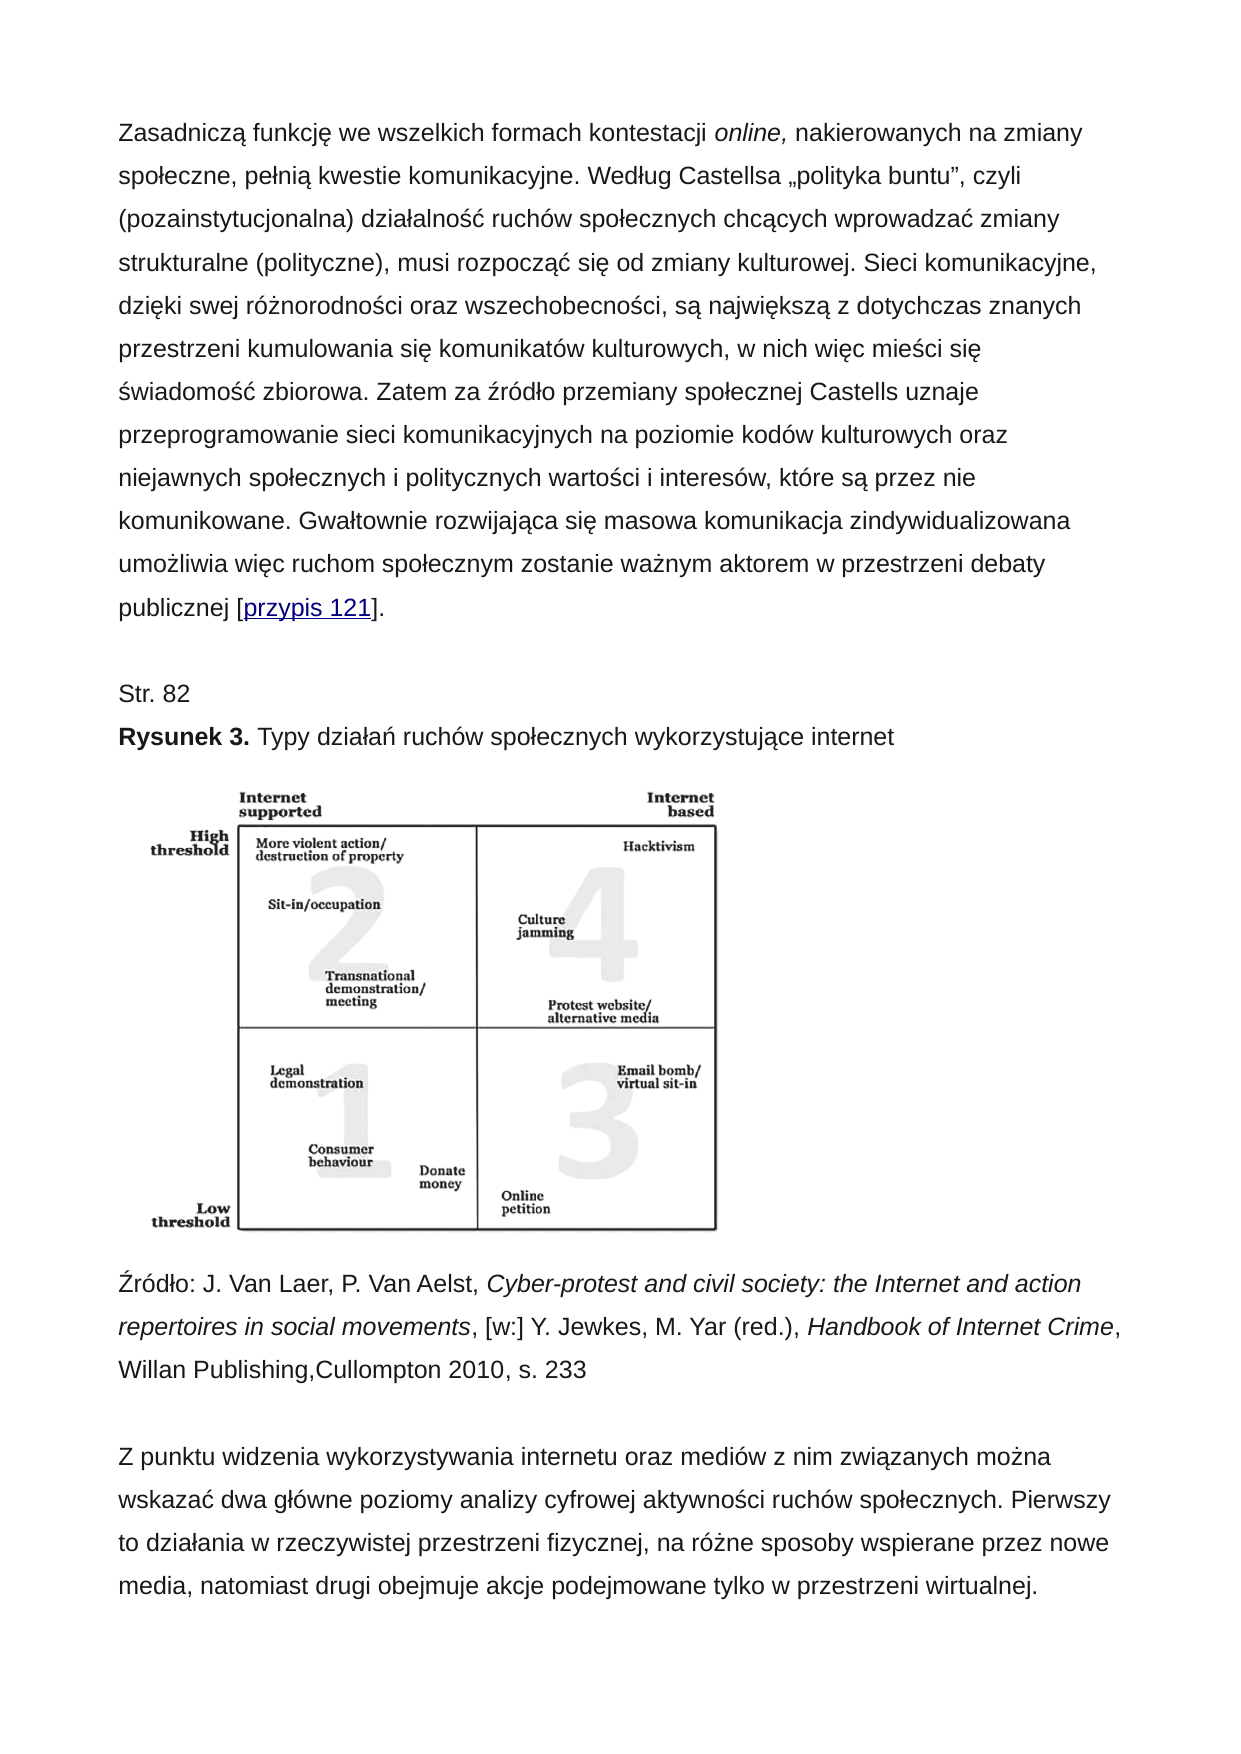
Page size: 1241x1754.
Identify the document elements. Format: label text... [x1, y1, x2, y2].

text Str. 82 [118, 679, 1122, 707]
text Z punktu widzenia wykorzystywania internetu oraz mediów z nim związanych można wskazać dwa główne poziomy analizy cyfrowej aktywności ruchów społecznych. Pierwszy to działania w rzeczywistej przestrzeni fizycznej, na różne sposoby wspierane przez nowe media, natomiast drugi obejmuje akcje podejmowane tylko w przestrzeni wirtualnej. [118, 1442, 1122, 1600]
text Zasadniczą funkcję we wszelkich formach kontestacji online, nakierowanych na zmiany społeczne, pełnią kwestie komunikacyjne. Według Castellsa „polityka buntu”, czyli (pozainstytucjonalna) działalność ruchów społecznych chcących wprowadzać zmiany strukturalne (polityczne), musi rozpocząć się od zmiany kulturowej. Sieci komunikacyjne, dzięki swej różnorodności oraz wszechobecności, są największą z dotychczas znanych przestrzeni kumulowania się komunikatów kulturowych, w nich więc mieści się świadomość zbiorowa. Zatem za źródło przemiany społecznej Castells uznaje przeprogramowanie sieci komunikacyjnych na poziomie kodów kulturowych oraz niejawnych społecznych i politycznych wartości i interesów, które są przez nie komunikowane. Gwałtownie rozwijająca się masowa komunikacja zindywidualizowana umożliwia więc ruchom społecznym zostanie ważnym aktorem w przestrzeni debaty publicznej [przypis 121]. [118, 118, 1122, 621]
picture [118, 765, 757, 1255]
text Rysunek 3. Typy działań ruchów społecznych wykorzystujące internet [118, 722, 1122, 751]
text Źródło: J. Van Laer, P. Van Aelst, Cyber-protest and civil society: the Internet and action repertoires in social movements, [w:] Y. Jewkes, M. Yar (red.), Handbook of Internet Crime, Willan Publishing,Cullompton 2010, s. 233 [118, 1269, 1122, 1384]
